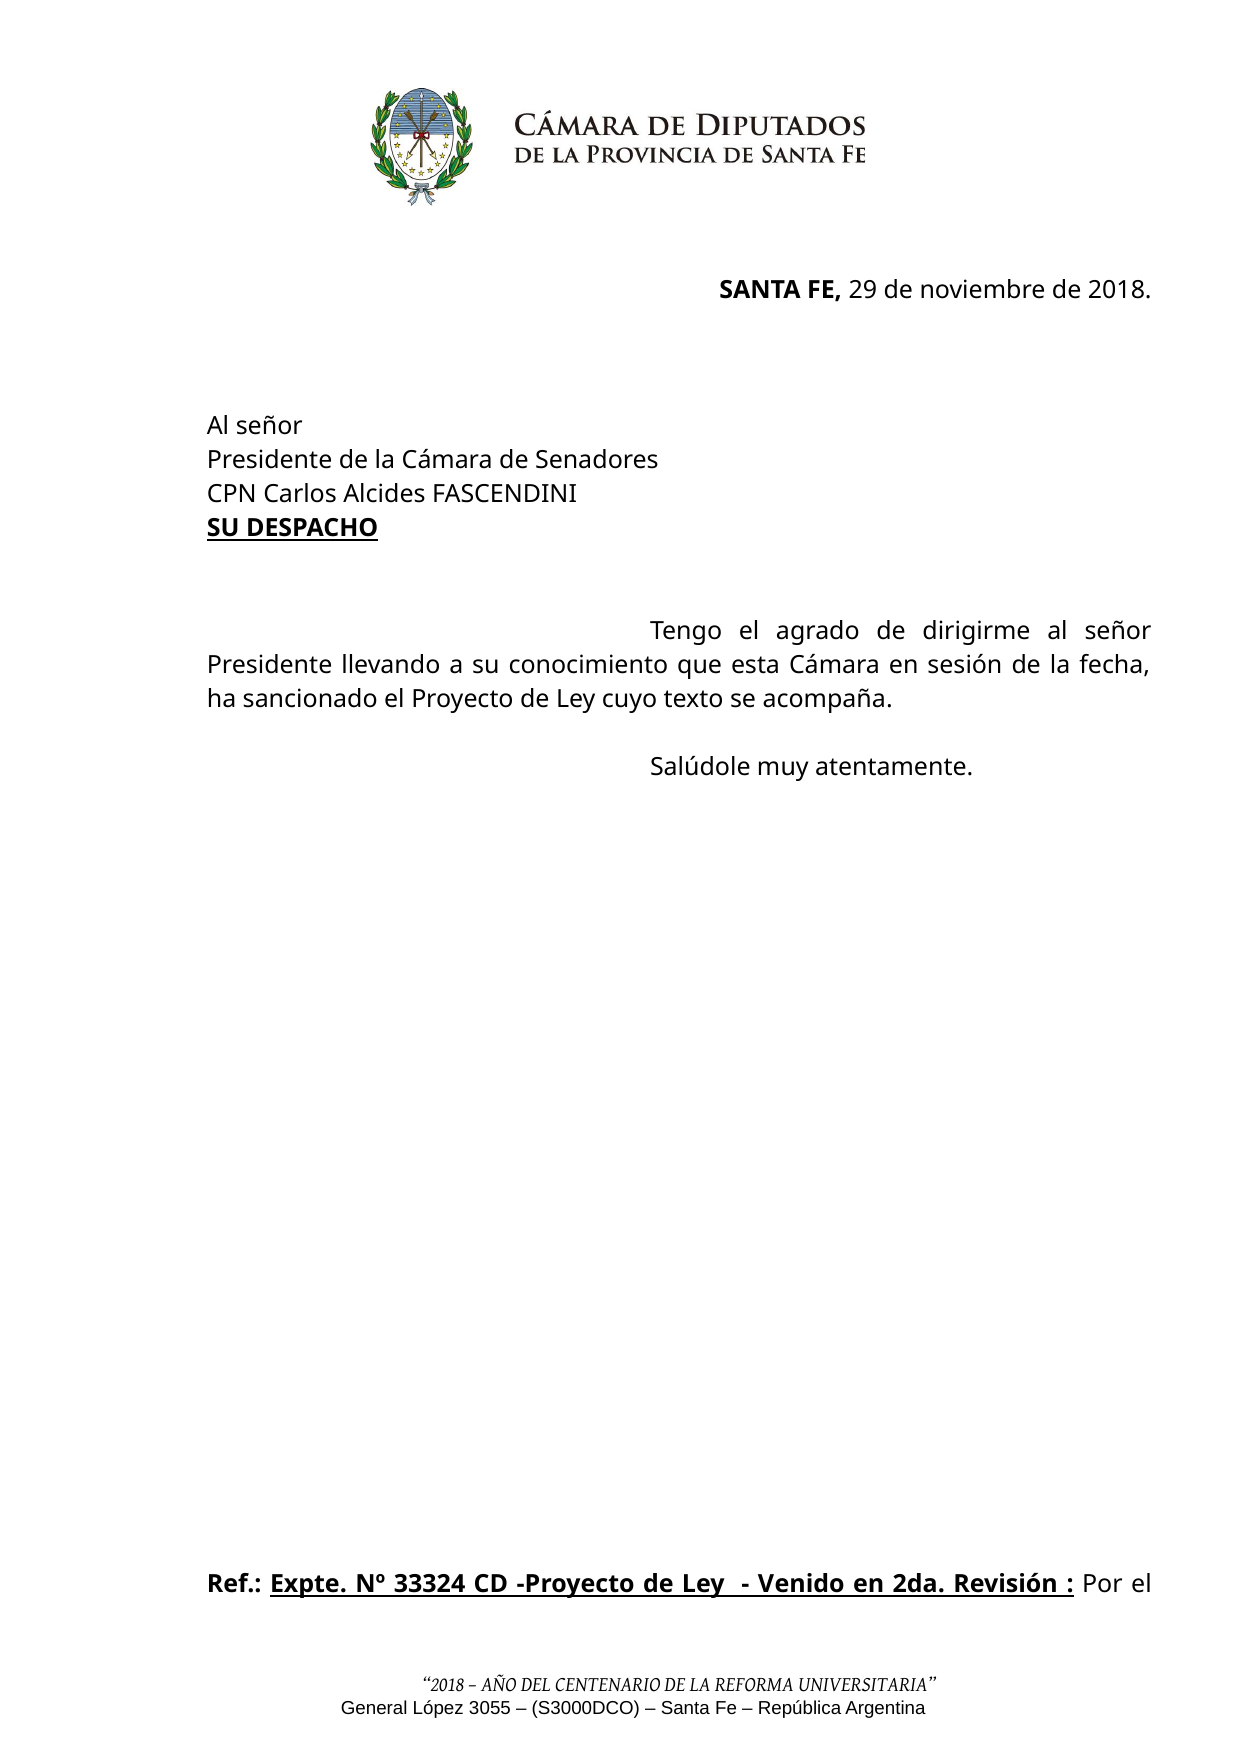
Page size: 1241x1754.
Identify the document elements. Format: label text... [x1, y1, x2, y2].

text CPN Carlos Alcides FASCENDINI [207, 476, 1152, 510]
text Ref.: Expte. Nº 33324 CD -Proyecto de Ley - Venido en 2da. Revisión : Por el [207, 1566, 1152, 1600]
text Salúdole muy atentamente. [207, 748, 1152, 783]
text SANTA FE, 29 de noviembre de 2018. [207, 272, 1152, 306]
text SU DESPACHO [207, 510, 1152, 544]
text Presidente de la Cámara de Senadores [207, 442, 1152, 476]
text Al señor [207, 408, 1152, 442]
picture [370, 88, 866, 210]
text Tengo el agrado de dirigirme al señor Presidente llevando a su conocimiento que esta Cámara en sesión de la fecha, ha sancionado el Proyecto de Ley cuyo texto se acompaña. [207, 612, 1152, 714]
